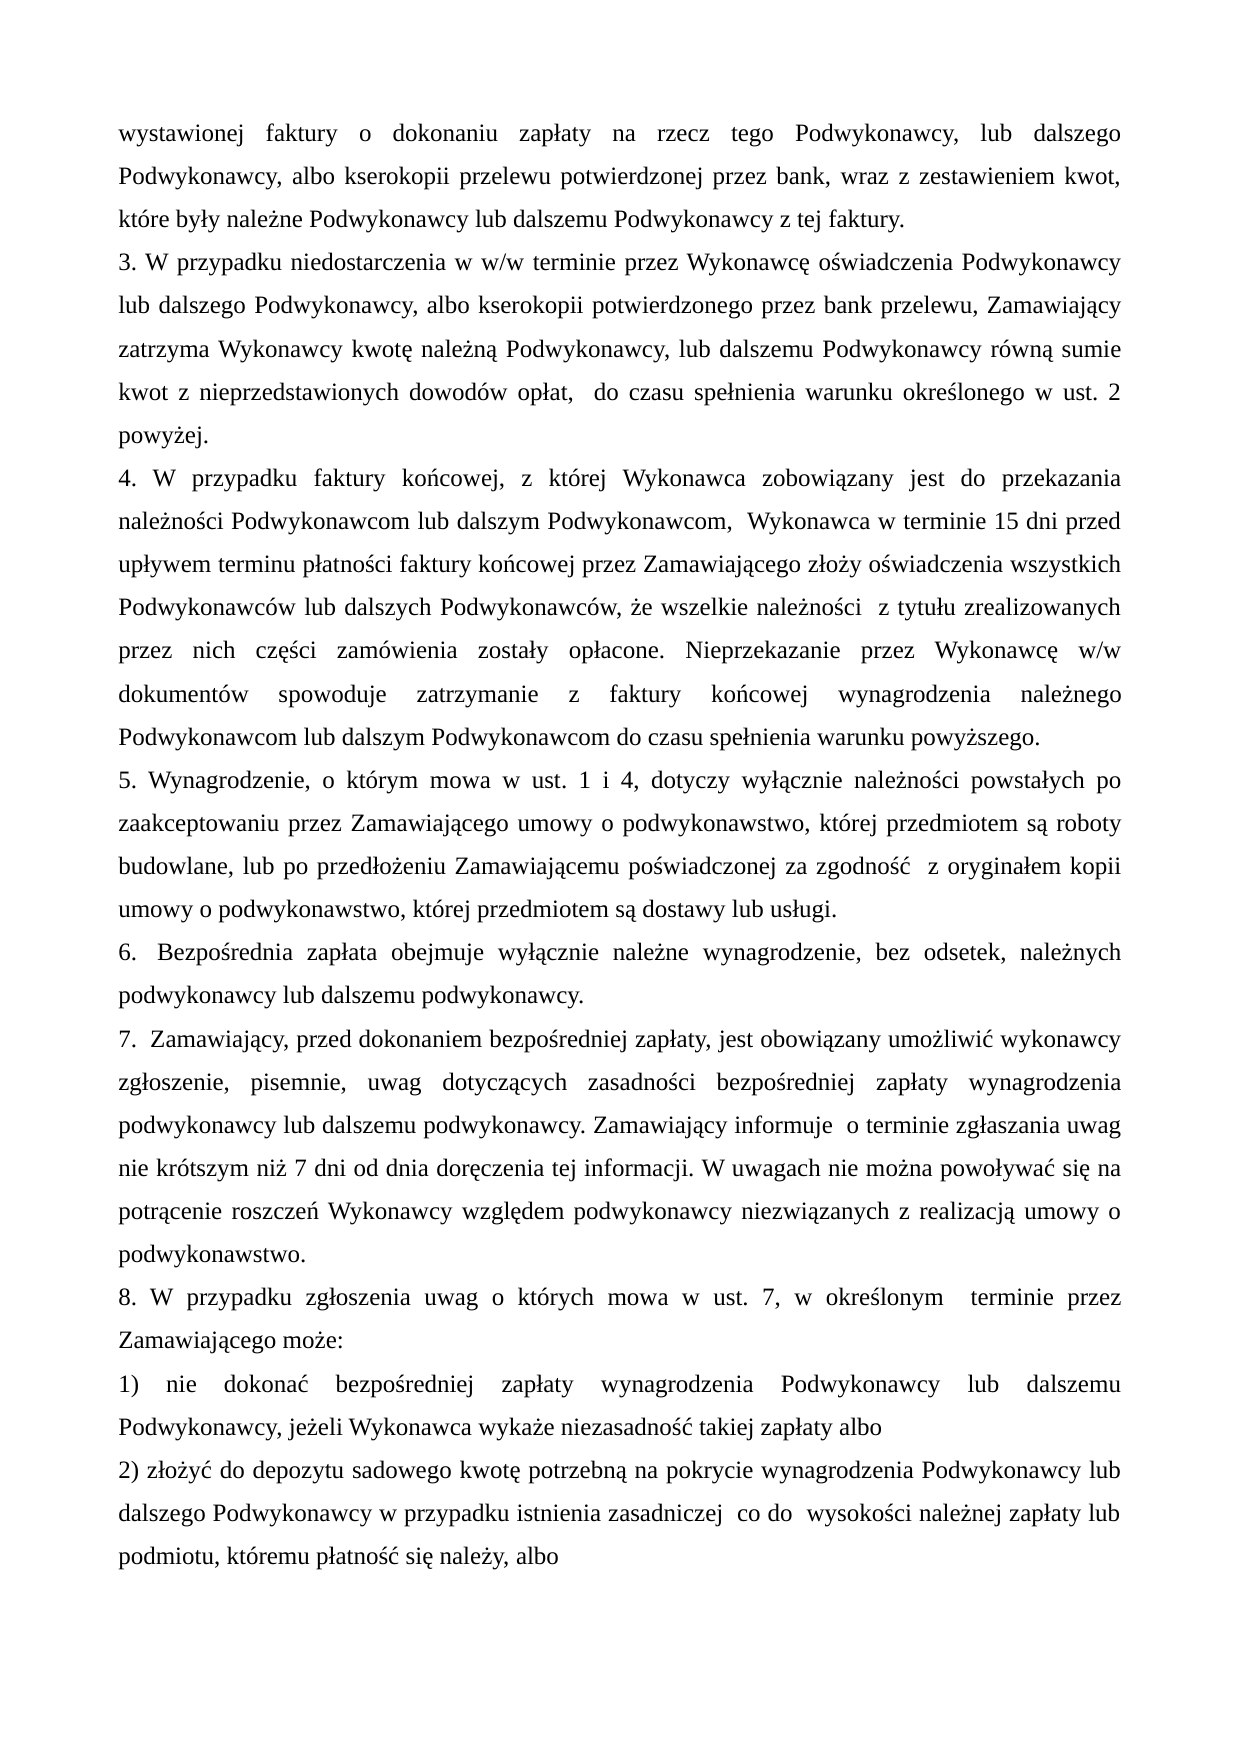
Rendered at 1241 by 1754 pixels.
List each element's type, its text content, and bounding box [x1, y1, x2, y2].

text 2) złożyć do depozytu sadowego kwotę potrzebną na pokrycie wynagrodzenia Podwykonawcy lub dalszego Podwykonawcy w przypadku istnienia zasadniczej co do wysokości należnej zapłaty lub podmiotu, któremu płatność się należy, albo [118, 1455, 1122, 1570]
text 4. W przypadku faktury końcowej, z której Wykonawca zobowiązany jest do przekazania należności Podwykonawcom lub dalszym Podwykonawcom, Wykonawca w terminie 15 dni przed upływem terminu płatności faktury końcowej przez Zamawiającego złoży oświadczenia wszystkich Podwykonawców lub dalszych Podwykonawców, że wszelkie należności z tytułu zrealizowanych przez nich części zamówienia zostały opłacone. Nieprzekazanie przez Wykonawcę w/w dokumentów spowoduje zatrzymanie z faktury końcowej wynagrodzenia należnego Podwykonawcom lub dalszym Podwykonawcom do czasu spełnienia warunku powyższego. [118, 463, 1122, 751]
text wystawionej faktury o dokonaniu zapłaty na rzecz tego Podwykonawcy, lub dalszego Podwykonawcy, albo kserokopii przelewu potwierdzonej przez bank, wraz z zestawieniem kwot, które były należne Podwykonawcy lub dalszemu Podwykonawcy z tej faktury. [118, 118, 1122, 233]
text 3. W przypadku niedostarczenia w w/w terminie przez Wykonawcę oświadczenia Podwykonawcy lub dalszego Podwykonawcy, albo kserokopii potwierdzonego przez bank przelewu, Zamawiający zatrzyma Wykonawcy kwotę należną Podwykonawcy, lub dalszemu Podwykonawcy równą sumie kwot z nieprzedstawionych dowodów opłat, do czasu spełnienia warunku określonego w ust. 2 powyżej. [118, 247, 1122, 449]
text 8. W przypadku zgłoszenia uwag o których mowa w ust. 7, w określonym terminie przez Zamawiającego może: [118, 1282, 1122, 1354]
text 7. Zamawiający, przed dokonaniem bezpośredniej zapłaty, jest obowiązany umożliwić wykonawcy zgłoszenie, pisemnie, uwag dotyczących zasadności bezpośredniej zapłaty wynagrodzenia podwykonawcy lub dalszemu podwykonawcy. Zamawiający informuje o terminie zgłaszania uwag nie krótszym niż 7 dni od dnia doręczenia tej informacji. W uwagach nie można powoływać się na potrącenie roszczeń Wykonawcy względem podwykonawcy niezwiązanych z realizacją umowy o podwykonawstwo. [118, 1024, 1122, 1268]
text 1) nie dokonać bezpośredniej zapłaty wynagrodzenia Podwykonawcy lub dalszemu Podwykonawcy, jeżeli Wykonawca wykaże niezasadność takiej zapłaty albo [118, 1369, 1122, 1441]
text 5. Wynagrodzenie, o którym mowa w ust. 1 i 4, dotyczy wyłącznie należności powstałych po zaakceptowaniu przez Zamawiającego umowy o podwykonawstwo, której przedmiotem są roboty budowlane, lub po przedłożeniu Zamawiającemu poświadczonej za zgodność z oryginałem kopii umowy o podwykonawstwo, której przedmiotem są dostawy lub usługi. [118, 765, 1122, 923]
text 6. Bezpośrednia zapłata obejmuje wyłącznie należne wynagrodzenie, bez odsetek, należnych podwykonawcy lub dalszemu podwykonawcy. [118, 937, 1122, 1009]
